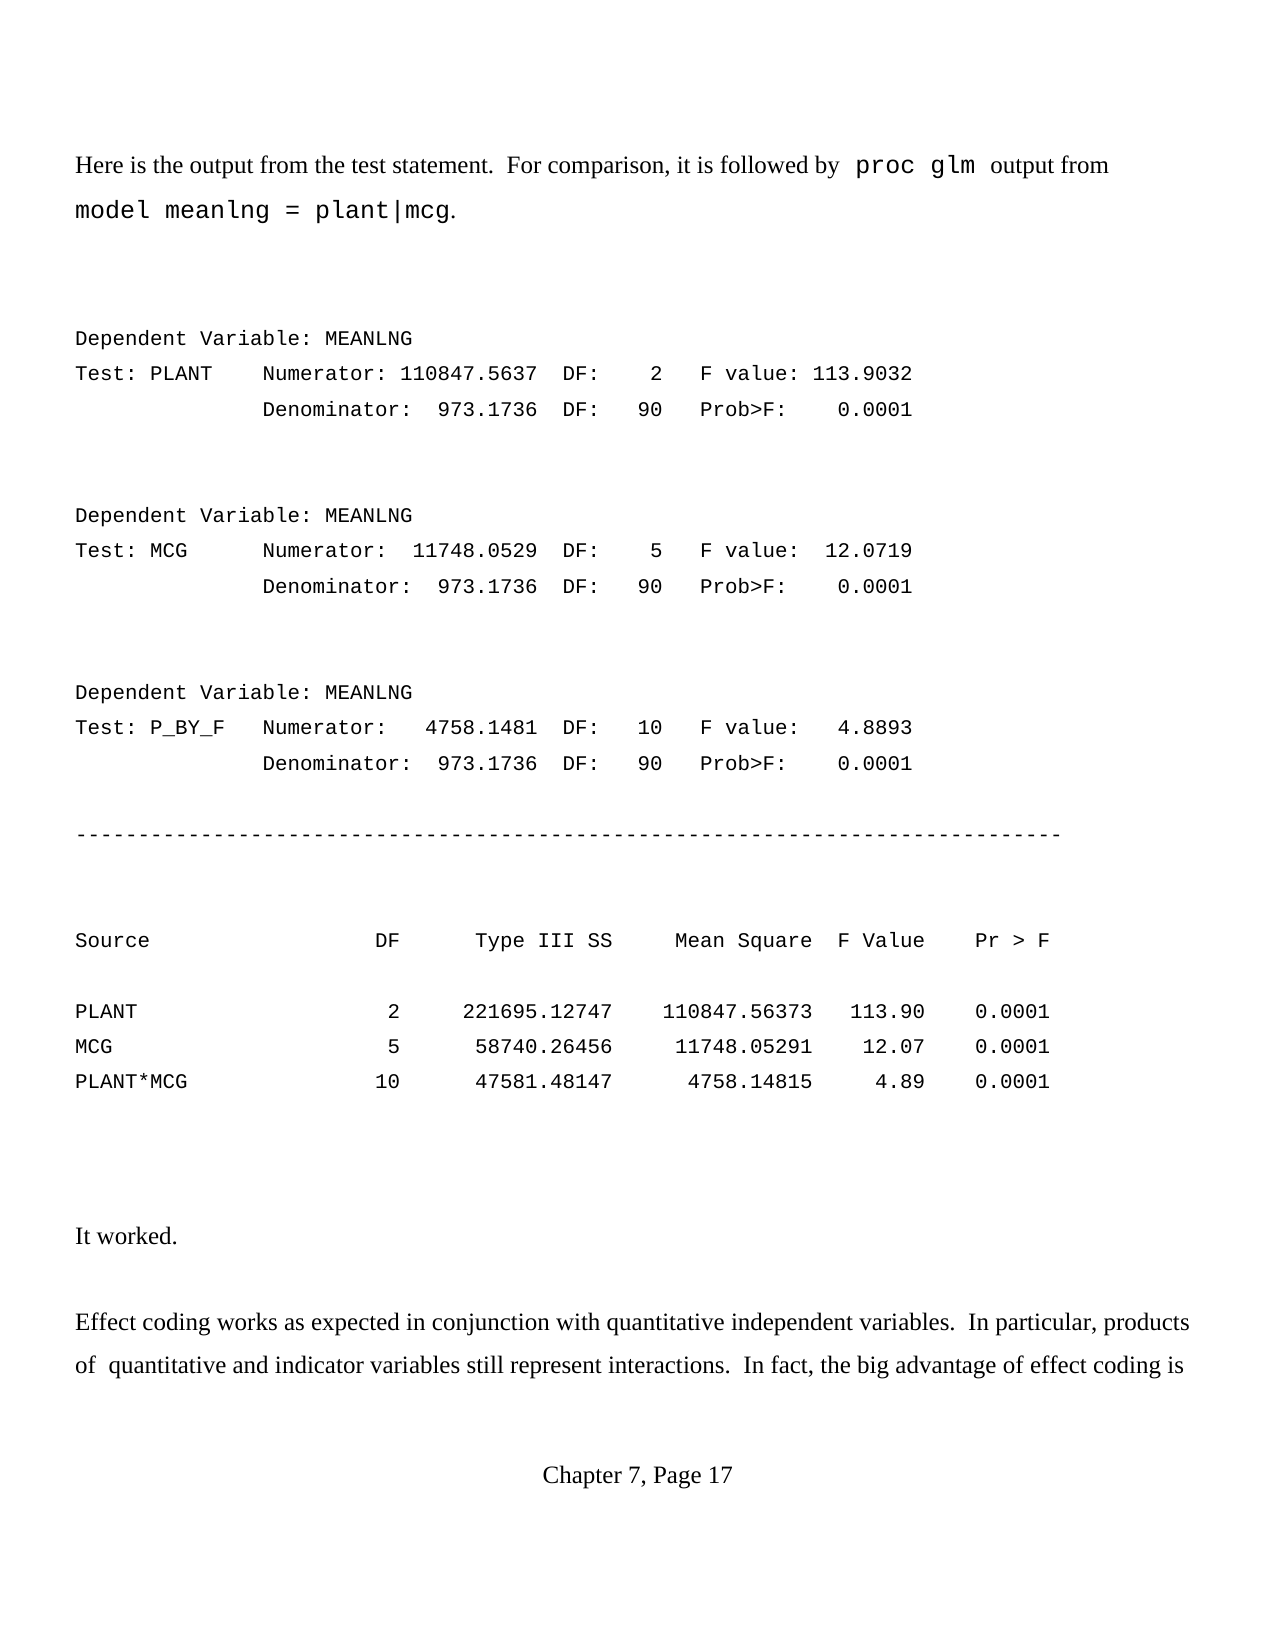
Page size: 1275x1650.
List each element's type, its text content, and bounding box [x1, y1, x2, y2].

text Test: MCG Numerator: 11748.0529 DF: 5 F value: 12.0719 [75, 540, 1200, 564]
text Source DF Type III SS Mean Square F Value Pr > F [75, 930, 1200, 953]
text Denominator: 973.1736 DF: 90 Prob>F: 0.0001 [75, 753, 1200, 776]
text It worked. [75, 1221, 1200, 1249]
text Denominator: 973.1736 DF: 90 Prob>F: 0.0001 [75, 398, 1200, 422]
text ------------------------------------------------------------------------------- [75, 823, 1200, 847]
text Dependent Variable: MEANLNG [75, 328, 1200, 351]
text PLANT*MCG 10 47581.48147 4758.14815 4.89 0.0001 [75, 1071, 1200, 1095]
text Dependent Variable: MEANLNG [75, 505, 1200, 528]
text Denominator: 973.1736 DF: 90 Prob>F: 0.0001 [75, 576, 1200, 599]
text Test: P_BY_F Numerator: 4758.1481 DF: 10 F value: 4.8893 [75, 717, 1200, 741]
text Test: PLANT Numerator: 110847.5637 DF: 2 F value: 113.9032 [75, 363, 1200, 387]
text Here is the output from the test statement. For comparison, it is followed by proc glm output from model meanlng = plant|mcg. [75, 150, 1200, 226]
text PLANT 2 221695.12747 110847.56373 113.90 0.0001 [75, 1001, 1200, 1024]
text Dependent Variable: MEANLNG [75, 682, 1200, 706]
text Effect coding works as expected in conjunction with quantitative independent variables. In particular, products of quantitative and indicator variables still represent interactions. In fact, the big advantage of effect coding is [75, 1307, 1200, 1379]
text MCG 5 58740.26456 11748.05291 12.07 0.0001 [75, 1036, 1200, 1060]
